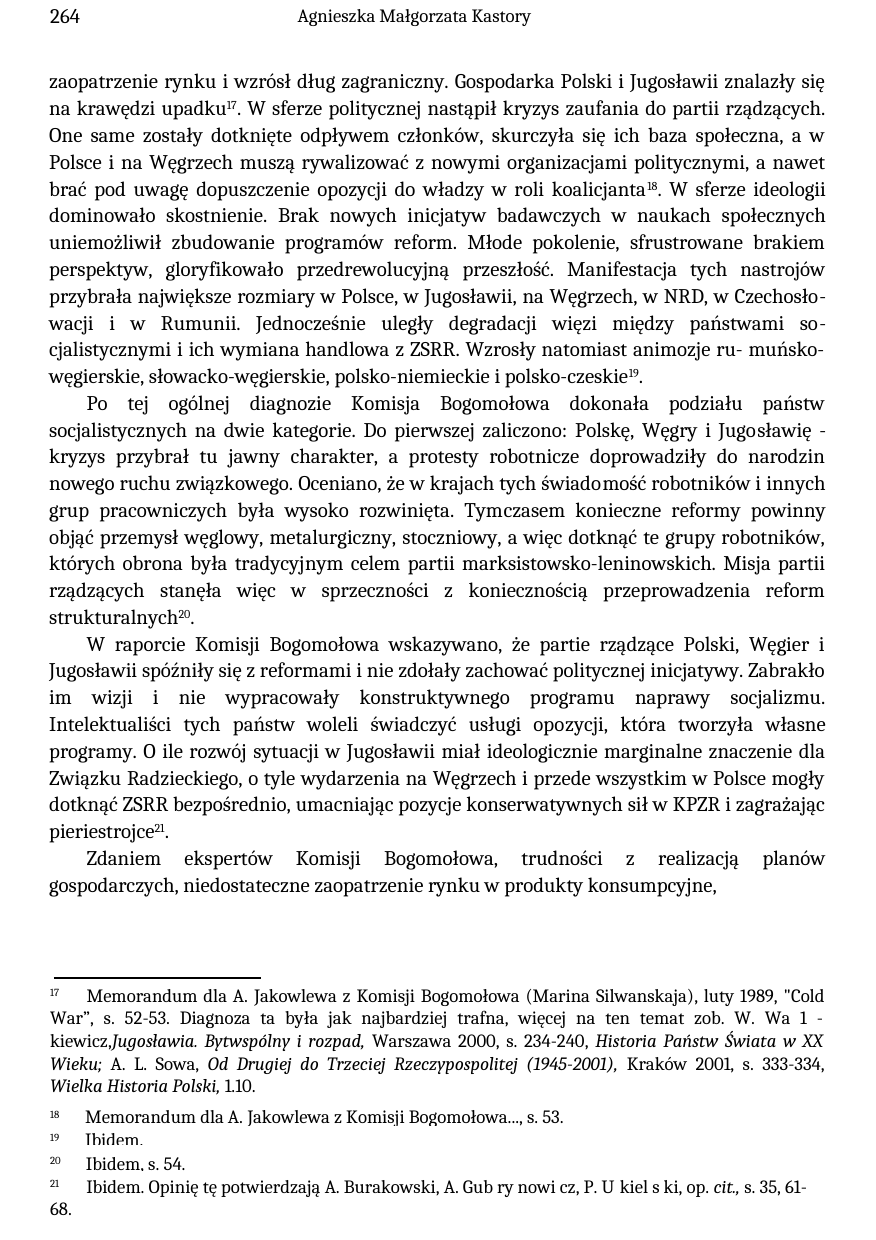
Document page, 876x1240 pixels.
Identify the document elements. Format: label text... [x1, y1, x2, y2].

text 20 Ibidem, s. 54. [50, 1153, 825, 1170]
text 264 [50, 5, 93, 29]
text zaopatrzenie rynku i wzrósł dług zagraniczny. Gospodarka Polski i Jugosławii znalazły się na krawędzi upadku17. W sferze politycznej nastąpił kryzys zaufania do partii rządzących. One same zostały dotknięte odpływem członków, skurczyła się ich baza społeczna, a w Polsce i na Węgrzech muszą rywalizować z nowymi organizacjami politycznymi, a nawet brać pod uwagę dopuszczenie opozycji do władzy w roli koalicjanta18. W sferze ideologii dominowało skostnienie. Brak no­wych inicjatyw badawczych w naukach społecznych uniemożliwił zbudowanie programów reform. Młode pokolenie, sfrustrowane brakiem perspektyw, glory­fikowało przedrewolucyjną przeszłość. Manifestacja tych nastrojów przybrała największe rozmiary w Polsce, w Jugosławii, na Węgrzech, w NRD, w Czechosło­wacji i w Rumunii. Jednocześnie uległy degradacji więzi między państwami so­cjalistycznymi i ich wymiana handlowa z ZSRR. Wzrosły natomiast animozje ru- muńsko-węgierskie, słowacko-węgierskie, polsko-niemieckie i polsko-czeskie19. [49, 70, 826, 389]
text Agnieszka Małgorzata Kastory [297, 5, 574, 27]
text 19 Ibidem. [50, 1130, 825, 1145]
text Po tej ogólnej diagnozie Komisja Bogomołowa dokonała podziału państw socjalistycznych na dwie kategorie. Do pierwszej zaliczono: Polskę, Węgry i Jugo­sławię - kryzys przybrał tu jawny charakter, a protesty robotnicze doprowadziły do narodzin nowego ruchu związkowego. Oceniano, że w krajach tych świado­mość robotników i innych grup pracowniczych była wysoko rozwinięta. Tym­czasem konieczne reformy powinny objąć przemysł węglowy, metalurgiczny, stoczniowy, a więc dotknąć te grupy robotników, których obrona była tradycyj­nym celem partii marksistowsko-leninowskich. Misja partii rządzących stanęła więc w sprzeczności z koniecznością przeprowadzenia reform strukturalnych20. [49, 391, 826, 629]
text Zdaniem ekspertów Komisji Bogomołowa, trudności z realizacją planów gospodarczych, niedostateczne zaopatrzenie rynku w produkty konsumpcyjne, [49, 847, 826, 897]
text 17 Memorandum dla A. Jakowlewa z Komisji Bogomołowa (Marina Silwanskaja), luty 1989, "Cold War”, s. 52-53. Diagnoza ta była jak najbardziej trafna, więcej na ten temat zob. W. Wa 1 - kiewicz,Jugosławia. Bytwspólny i rozpad, Warszawa 2000, s. 234-240, Historia Państw Świata w XX Wieku; A. L. Sowa, Od Drugiej do Trzeciej Rzeczypospolitej (1945-2001), Kraków 2001, s. 333-334, Wielka Historia Polski, 1.10. [50, 985, 825, 1097]
text 21 Ibidem. Opinię tę potwierdzają A. Burakowski, A. Gub ry nowi cz, P. U kiel s ki, op. cit., s. 35, 61-68. [50, 1176, 825, 1220]
text W raporcie Komisji Bogomołowa wskazywano, że partie rządzące Polski, Węgier i Jugosławii spóźniły się z reformami i nie zdołały zachować politycznej inicjatywy. Zabrakło im wizji i nie wypracowały konstruktywnego programu naprawy socjalizmu. Intelektualiści tych państw woleli świadczyć usługi opo­zycji, która tworzyła własne programy. O ile rozwój sytuacji w Jugosławii miał ideologicznie marginalne znaczenie dla Związku Radzieckiego, o tyle wydarzenia na Węgrzech i przede wszystkim w Polsce mogły dotknąć ZSRR bezpośrednio, umacniając pozycje konserwatywnych sił w KPZR i zagrażając pieriestrojce21. [49, 632, 826, 844]
text 18 Memorandum dla A. Jakowlewa z Komisji Bogomołowa..., s. 53. [50, 1107, 825, 1125]
